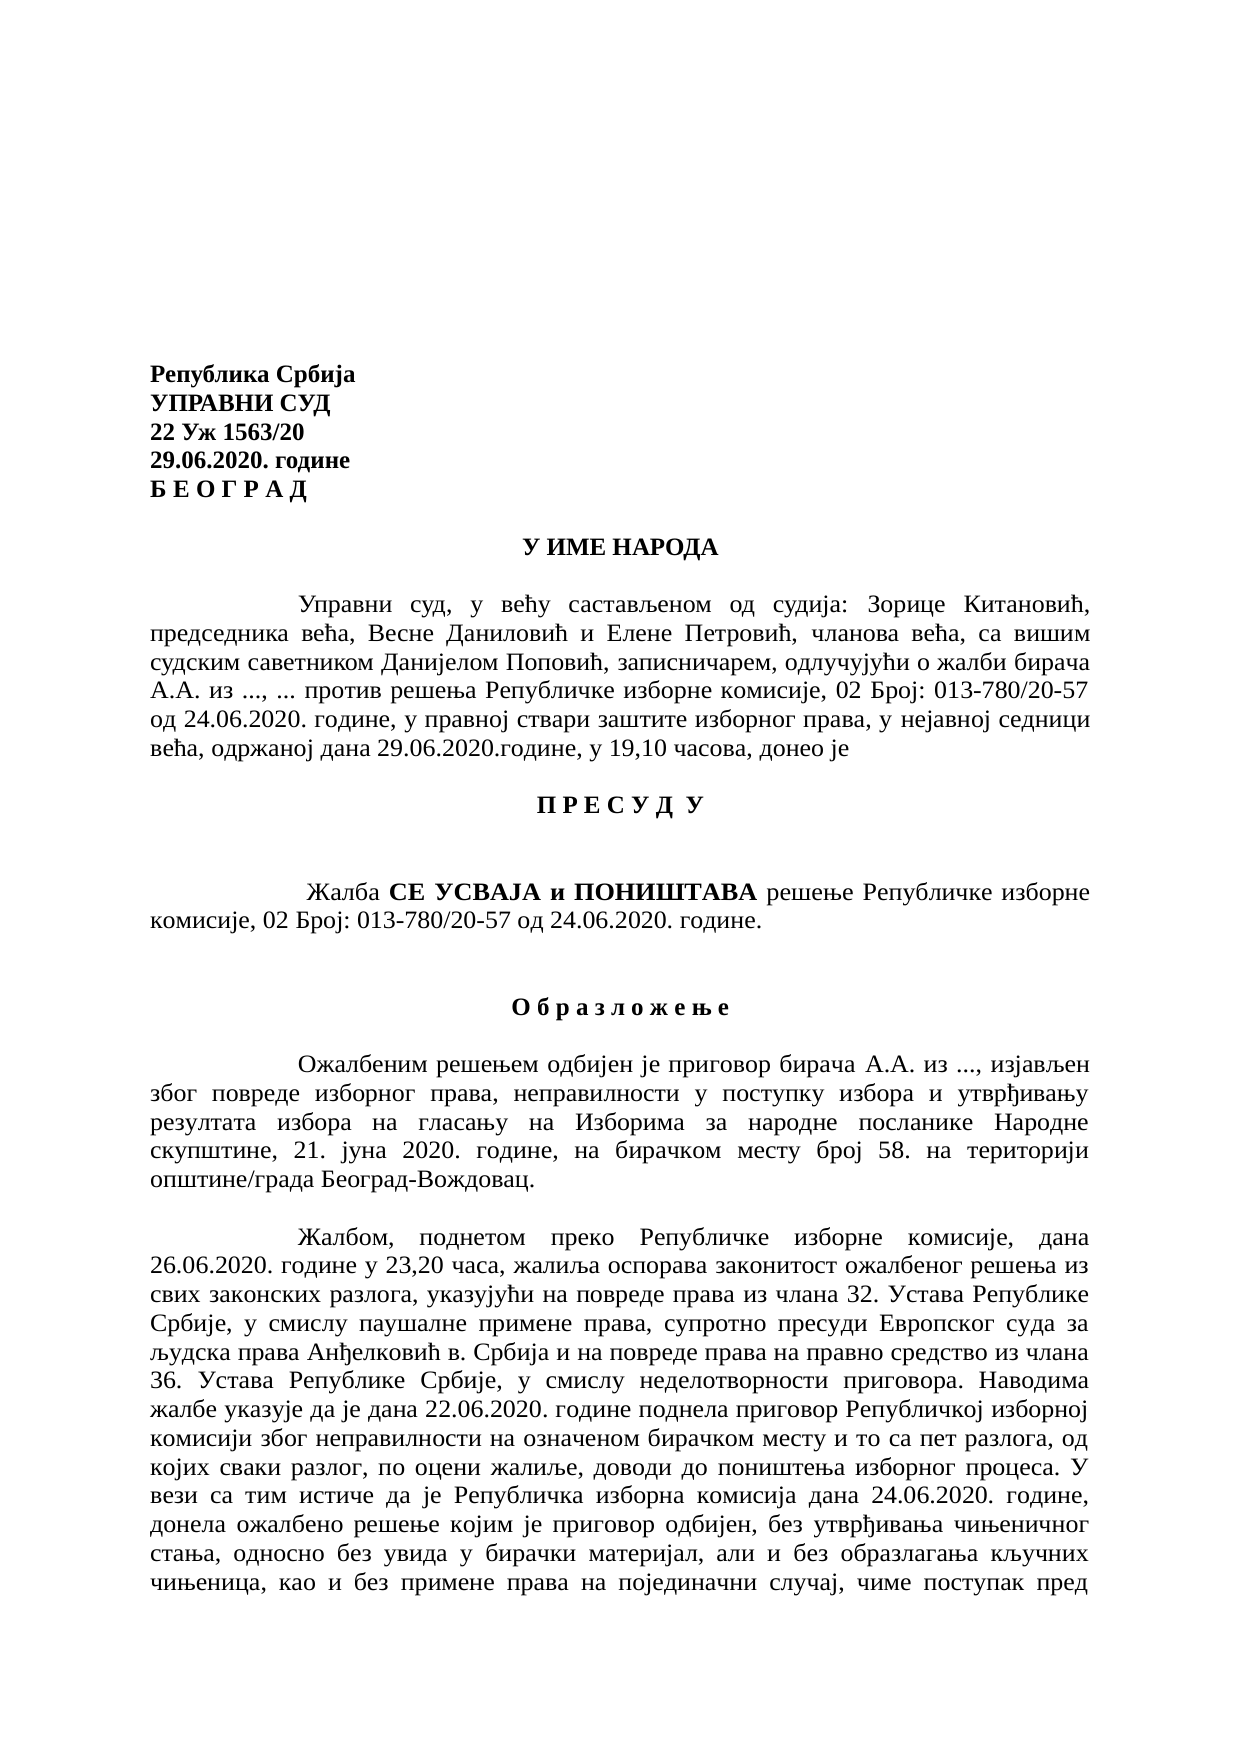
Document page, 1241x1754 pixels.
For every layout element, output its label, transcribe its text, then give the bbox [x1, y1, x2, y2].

text Република Србија [150, 148, 1090, 388]
text У ИМЕ НАРОДА [150, 532, 1090, 560]
text УПРАВНИ СУД [150, 388, 1090, 417]
text Управни суд, у већу састављеном од судија: Зорице Китановић, председника већа, Весне Даниловић и Елене Петровић, чланова већа, са вишим судским саветником Данијелом Поповић, записничарем, одлучујући о жалби бирача А.А. из ..., ... против решења Републичке изборне комисије, 02 Број: 013-780/20-57 од 24.06.2020. године, у правној ствари заштите изборног права, у нејавној седници већа, одржаној дана 29.06.2020.године, у 19,10 часова, донео је [150, 589, 1090, 762]
text Ожалбеним решењем одбијен је приговор бирача А.А. из ..., изјављен због повреде изборног права, неправилности у поступку избора и утврђивању резултата избора на гласању на Изборима за народне посланике Народне скупштине, 21. јуна 2020. године, на бирачком месту број 58. на територији општине/града Београд-Вождовац. [150, 1049, 1090, 1193]
text П Р Е С У Д У [150, 790, 1090, 819]
text О б р а з л о ж е њ е [150, 992, 1090, 1020]
text Жалбом, поднетом преко Републичке изборне комисије, дана 26.06.2020. године у 23,20 часа, жалиља оспорава законитост ожалбеног решења из свих законских разлога, указујући на повреде права из члана 32. Устава Републике Србије, у смислу паушалне примене права, супротно пресуди Европског суда за људска права Анђелковић в. Србија и на повреде права на правно средство из члана 36. Устава Републике Србије, у смислу неделотворности приговора. Наводима жалбе указује да је дана 22.06.2020. године поднела приговор Републичкој изборној комисији због неправилности на означеном бирачком месту и то са пет разлога, од којих сваки разлог, по оцени жалиље, доводи до поништења изборног процеса. У вези са тим истиче да је Републичка изборна комисија дана 24.06.2020. године, донела ожалбено решење којим је приговор одбијен, без утврђивања чињеничног стања, односно без увида у бирачки материјал, али и без образлагања кључних чињеница, као и без примене права на појединачни случај, чиме поступак пред [150, 1222, 1090, 1595]
text 29.06.2020. године [150, 445, 1090, 474]
text Б Е О Г Р А Д [150, 474, 1090, 503]
text Жалба СЕ УСВАЈА и ПОНИШТАВА решење Републичке изборне комисије, 02 Број: 013-780/20-57 од 24.06.2020. године. [150, 877, 1090, 934]
text 22 Уж 1563/20 [150, 417, 1090, 445]
